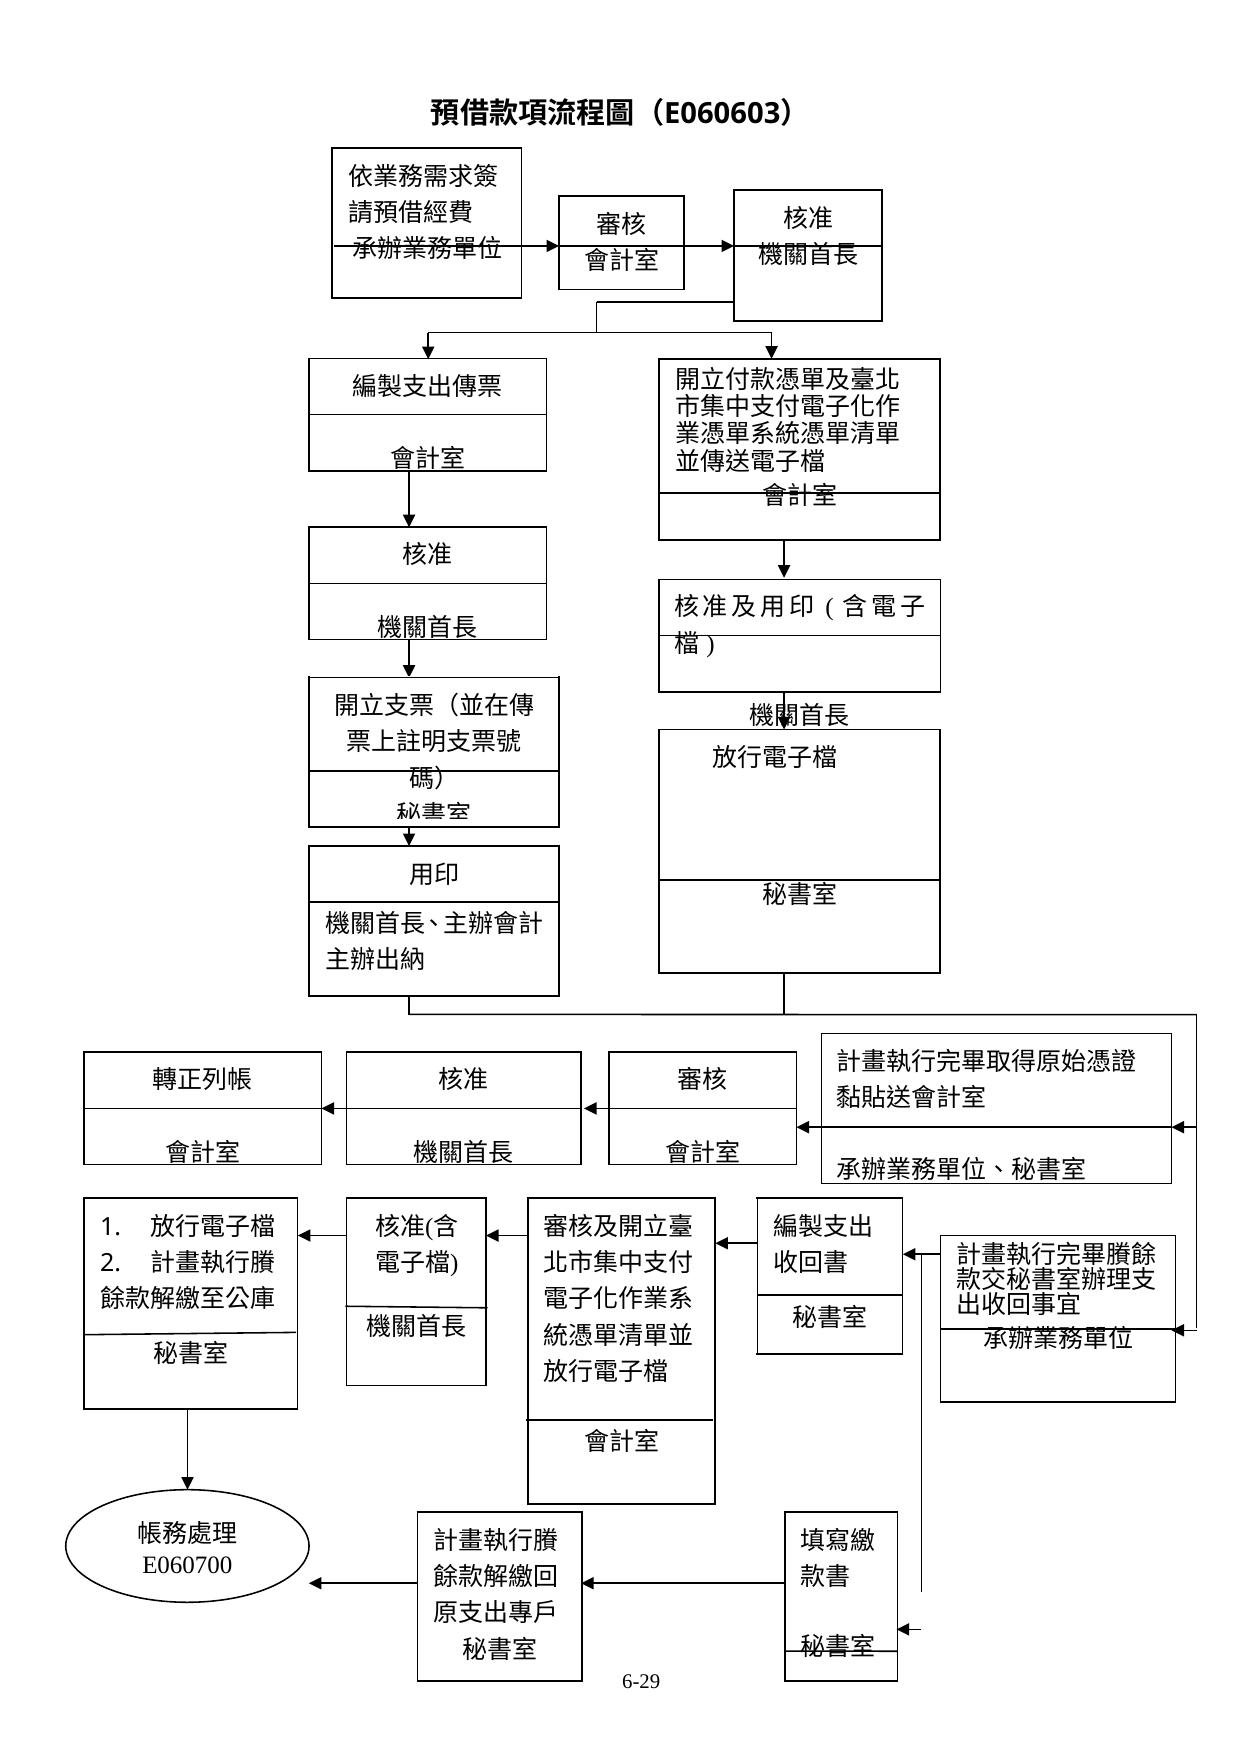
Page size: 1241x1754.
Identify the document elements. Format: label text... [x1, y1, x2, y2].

text 會計室 [675, 494, 924, 512]
text 秘書室 [325, 794, 543, 819]
text 秘書室 [801, 1627, 882, 1650]
text 承辦業務單位 [348, 247, 506, 265]
text 編製支出收回書 [773, 1206, 887, 1279]
text 碼） [325, 772, 543, 794]
text [750, 234, 866, 245]
text 機關首長 [750, 247, 866, 271]
text 依業務需求簽請預借經費 [348, 156, 506, 229]
text 計畫執行完畢賸餘款交秘書室辦理支出收回事宜 [956, 1244, 1160, 1319]
text 會計室 [675, 475, 924, 492]
text 承辦業務單位 [348, 229, 506, 245]
text 審核及開立臺北市集中支付電子化作業系統憑單清單並放行電子檔 [544, 1206, 699, 1388]
list 放行電子檔 [100, 1206, 282, 1243]
subtitle 預借款項流程圖（E060603） [59, 73, 1181, 148]
text 核准 [750, 198, 866, 234]
text 承辦業務單位 [956, 1330, 1160, 1355]
text 填寫繳款書 [801, 1520, 882, 1593]
text 放行電子檔 [712, 738, 924, 774]
text 秘書室 [801, 1652, 882, 1663]
text 會計室 [575, 247, 668, 277]
text 計畫執行賸餘款解繳回原支出專戶 [433, 1520, 566, 1629]
text [575, 241, 668, 245]
text 機關首長、主辦會計、主辦出納 [325, 903, 543, 976]
text 用印 [325, 854, 543, 891]
text 秘書室 [675, 882, 924, 909]
text 開立付款憑單及臺北市集中支付電子化作業憑單系統憑單清單並傳送電子檔 [675, 367, 924, 475]
list 計畫執行賸餘款解繳至公庫 [100, 1243, 282, 1315]
text [956, 1319, 1160, 1328]
text 秘書室 [433, 1629, 566, 1665]
text 核准(含電子檔) [362, 1206, 470, 1279]
text 審核 [575, 204, 668, 241]
text 機關首長 [362, 1308, 470, 1343]
text 秘書室 [100, 1334, 282, 1370]
text 開立支票（並在傳票上註明支票號 [325, 686, 543, 770]
text 秘書室 [773, 1298, 887, 1334]
text 會計室 [544, 1422, 699, 1458]
